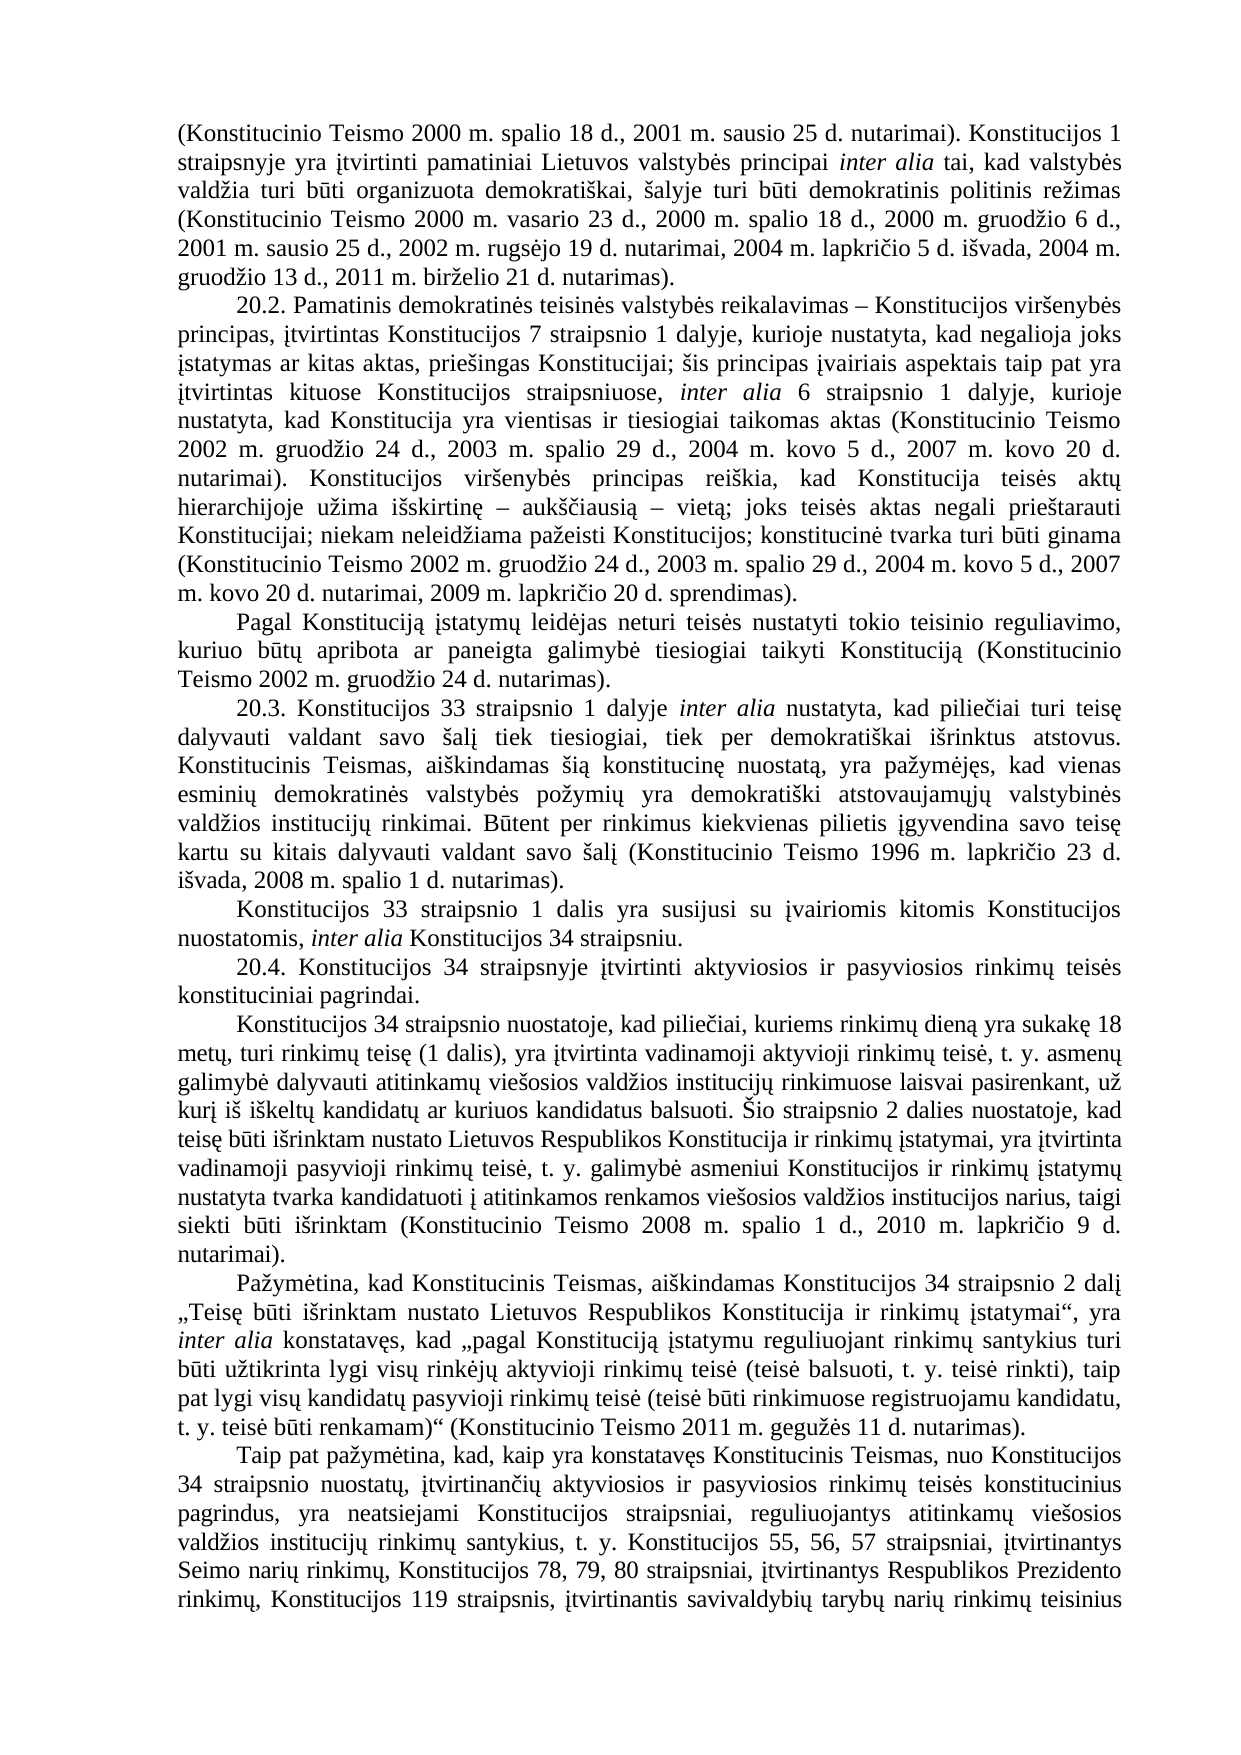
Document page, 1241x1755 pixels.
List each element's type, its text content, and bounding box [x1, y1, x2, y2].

text 20.3. Konstitucijos 33 straipsnio 1 dalyje inter alia nustatyta, kad piliečiai turi teisę dalyvauti valdant savo šalį tiek tiesiogiai, tiek per demokratiškai išrinktus atstovus. Konstitucinis Teismas, aiškindamas šią konstitucinę nuostatą, yra pažymėjęs, kad vienas esminių demokratinės valstybės požymių yra demokratiški atstovaujamųjų valstybinės valdžios institucijų rinkimai. Būtent per rinkimus kiekvienas pilietis įgyvendina savo teisę kartu su kitais dalyvauti valdant savo šalį (Konstitucinio Teismo 1996 m. lapkričio 23 d. išvada, 2008 m. spalio 1 d. nutarimas). [177, 693, 1122, 894]
text Konstitucijos 33 straipsnio 1 dalis yra susijusi su įvairiomis kitomis Konstitucijos nuostatomis, inter alia Konstitucijos 34 straipsniu. [177, 894, 1122, 952]
text (Konstitucinio Teismo 2000 m. spalio 18 d., 2001 m. sausio 25 d. nutarimai). Konstitucijos 1 straipsnyje yra įtvirtinti pamatiniai Lietuvos valstybės principai inter alia tai, kad valstybės valdžia turi būti organizuota demokratiškai, šalyje turi būti demokratinis politinis režimas (Konstitucinio Teismo 2000 m. vasario 23 d., 2000 m. spalio 18 d., 2000 m. gruodžio 6 d., 2001 m. sausio 25 d., 2002 m. rugsėjo 19 d. nutarimai, 2004 m. lapkričio 5 d. išvada, 2004 m. gruodžio 13 d., 2011 m. birželio 21 d. nutarimas). [177, 118, 1122, 291]
text Konstitucijos 34 straipsnio nuostatoje, kad piliečiai, kuriems rinkimų dieną yra sukakę 18 metų, turi rinkimų teisę (1 dalis), yra įtvirtinta vadinamoji aktyvioji rinkimų teisė, t. y. asmenų galimybė dalyvauti atitinkamų viešosios valdžios institucijų rinkimuose laisvai pasirenkant, už kurį iš iškeltų kandidatų ar kuriuos kandidatus balsuoti. Šio straipsnio 2 dalies nuostatoje, kad teisę būti išrinktam nustato Lietuvos Respublikos Konstitucija ir rinkimų įstatymai, yra įtvirtinta vadinamoji pasyvioji rinkimų teisė, t. y. galimybė asmeniui Konstitucijos ir rinkimų įstatymų nustatyta tvarka kandidatuoti į atitinkamos renkamos viešosios valdžios institucijos narius, taigi siekti būti išrinktam (Konstitucinio Teismo 2008 m. spalio 1 d., 2010 m. lapkričio 9 d. nutarimai). [177, 1009, 1122, 1268]
text Pažymėtina, kad Konstitucinis Teismas, aiškindamas Konstitucijos 34 straipsnio 2 dalį „Teisę būti išrinktam nustato Lietuvos Respublikos Konstitucija ir rinkimų įstatymai“, yra inter alia konstatavęs, kad „pagal Konstituciją įstatymu reguliuojant rinkimų santykius turi būti užtikrinta lygi visų rinkėjų aktyvioji rinkimų teisė (teisė balsuoti, t. y. teisė rinkti), taip pat lygi visų kandidatų pasyvioji rinkimų teisė (teisė būti rinkimuose registruojamu kandidatu, t. y. teisė būti renkamam)“ (Konstitucinio Teismo 2011 m. gegužės 11 d. nutarimas). [177, 1268, 1122, 1441]
text Taip pat pažymėtina, kad, kaip yra konstatavęs Konstitucinis Teismas, nuo Konstitucijos 34 straipsnio nuostatų, įtvirtinančių aktyviosios ir pasyviosios rinkimų teisės konstitucinius pagrindus, yra neatsiejami Konstitucijos straipsniai, reguliuojantys atitinkamų viešosios valdžios institucijų rinkimų santykius, t. y. Konstitucijos 55, 56, 57 straipsniai, įtvirtinantys Seimo narių rinkimų, Konstitucijos 78, 79, 80 straipsniai, įtvirtinantys Respublikos Prezidento rinkimų, Konstitucijos 119 straipsnis, įtvirtinantis savivaldybių tarybų narių rinkimų teisinius [177, 1441, 1122, 1613]
text 20.4. Konstitucijos 34 straipsnyje įtvirtinti aktyviosios ir pasyviosios rinkimų teisės konstituciniai pagrindai. [177, 952, 1122, 1009]
text 20.2. Pamatinis demokratinės teisinės valstybės reikalavimas – Konstitucijos viršenybės principas, įtvirtintas Konstitucijos 7 straipsnio 1 dalyje, kurioje nustatyta, kad negalioja joks įstatymas ar kitas aktas, priešingas Konstitucijai; šis principas įvairiais aspektais taip pat yra įtvirtintas kituose Konstitucijos straipsniuose, inter alia 6 straipsnio 1 dalyje, kurioje nustatyta, kad Konstitucija yra vientisas ir tiesiogiai taikomas aktas (Konstitucinio Teismo 2002 m. gruodžio 24 d., 2003 m. spalio 29 d., 2004 m. kovo 5 d., 2007 m. kovo 20 d. nutarimai). Konstitucijos viršenybės principas reiškia, kad Konstitucija teisės aktų hierarchijoje užima išskirtinę – aukščiausią – vietą; joks teisės aktas negali prieštarauti Konstitucijai; niekam neleidžiama pažeisti Konstitucijos; konstitucinė tvarka turi būti ginama (Konstitucinio Teismo 2002 m. gruodžio 24 d., 2003 m. spalio 29 d., 2004 m. kovo 5 d., 2007 m. kovo 20 d. nutarimai, 2009 m. lapkričio 20 d. sprendimas). [177, 291, 1122, 607]
text Pagal Konstituciją įstatymų leidėjas neturi teisės nustatyti tokio teisinio reguliavimo, kuriuo būtų apribota ar paneigta galimybė tiesiogiai taikyti Konstituciją (Konstitucinio Teismo 2002 m. gruodžio 24 d. nutarimas). [177, 607, 1122, 693]
